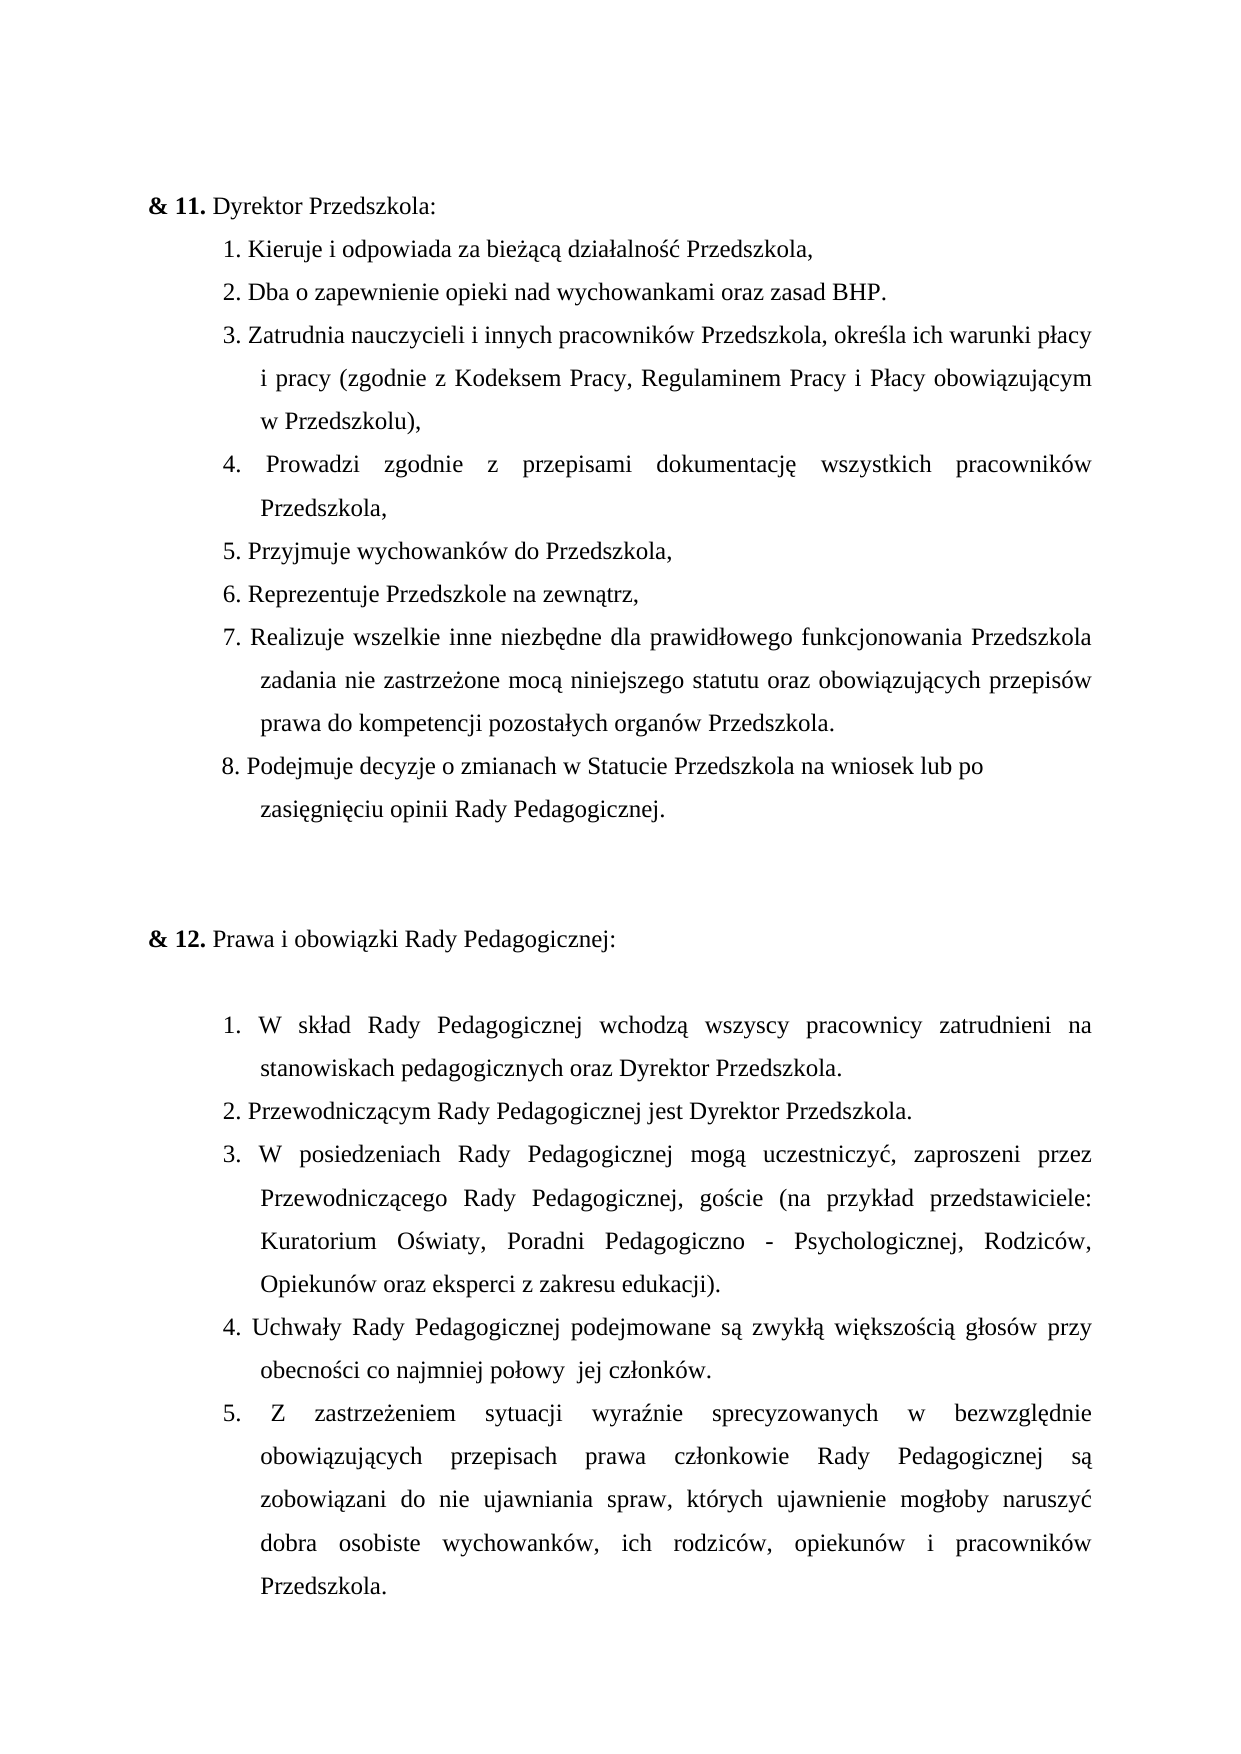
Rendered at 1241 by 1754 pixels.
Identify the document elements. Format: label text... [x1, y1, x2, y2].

text 4. Prowadzi zgodnie z przepisami dokumentację wszystkich pracowników Przedszkola, [223, 449, 1093, 521]
text 7. Realizuje wszelkie inne niezbędne dla prawidłowego funkcjonowania Przedszkola zadania nie zastrzeżone mocą niniejszego statutu oraz obowiązujących przepisów prawa do kompetencji pozostałych organów Przedszkola. [223, 622, 1093, 737]
text & 12. Prawa i obowiązki Rady Pedagogicznej: [148, 924, 1093, 953]
text 3. Zatrudnia nauczycieli i innych pracowników Przedszkola, określa ich warunki płacy i pracy (zgodnie z Kodeksem Pracy, Regulaminem Pracy i Płacy obowiązującym w Przedszkolu), [223, 320, 1093, 435]
text 1. Kieruje i odpowiada za bieżącą działalność Przedszkola, [223, 234, 1093, 263]
text 6. Reprezentuje Przedszkole na zewnątrz, [223, 579, 1093, 608]
text 1. W skład Rady Pedagogicznej wchodzą wszyscy pracownicy zatrudnieni na stanowiskach pedagogicznych oraz Dyrektor Przedszkola. [223, 1010, 1093, 1082]
text 5. Z zastrzeżeniem sytuacji wyraźnie sprecyzowanych w bezwzględnie obowiązujących przepisach prawa członkowie Rady Pedagogicznej są zobowiązani do nie ujawniania spraw, których ujawnienie mogłoby naruszyć dobra osobiste wychowanków, ich rodziców, opiekunów i pracowników Przedszkola. [223, 1398, 1093, 1599]
text 2. Przewodniczącym Rady Pedagogicznej jest Dyrektor Przedszkola. [223, 1096, 1093, 1125]
text zasięgnięciu opinii Rady Pedagogicznej. [148, 794, 1093, 823]
text 2. Dba o zapewnienie opieki nad wychowankami oraz zasad BHP. [223, 277, 1093, 306]
text 5. Przyjmuje wychowanków do Przedszkola, [223, 536, 1093, 564]
text 8. Podejmuje decyzje o zmianach w Statucie Przedszkola na wniosek lub po [148, 751, 1093, 780]
text 3. W posiedzeniach Rady Pedagogicznej mogą uczestniczyć, zaproszeni przez Przewodniczącego Rady Pedagogicznej, goście (na przykład przedstawiciele: Kuratorium Oświaty, Poradni Pedagogiczno - Psychologicznej, Rodziców, Opiekunów oraz eksperci z zakresu edukacji). [223, 1139, 1093, 1298]
text & 11. Dyrektor Przedszkola: [148, 191, 1093, 219]
text 4. Uchwały Rady Pedagogicznej podejmowane są zwykłą większością głosów przy obecności co najmniej połowy jej członków. [223, 1312, 1093, 1384]
